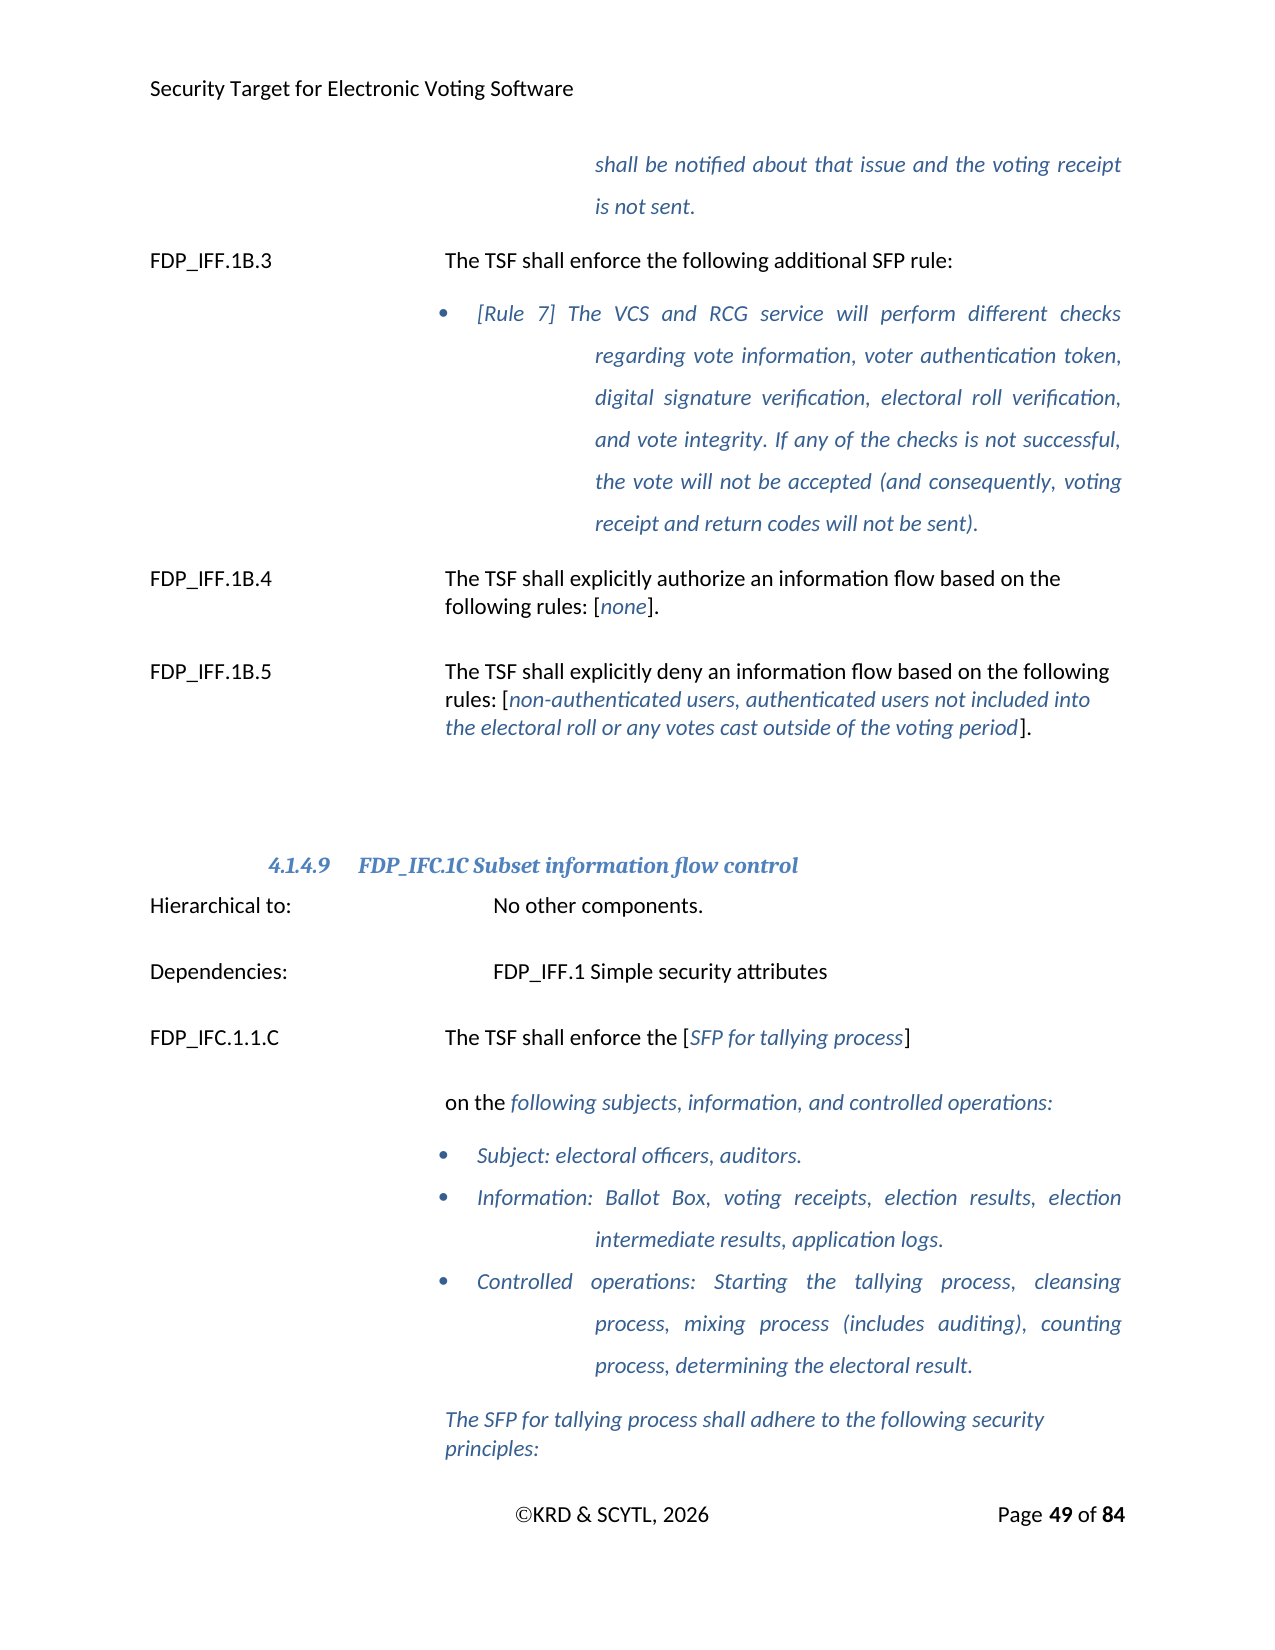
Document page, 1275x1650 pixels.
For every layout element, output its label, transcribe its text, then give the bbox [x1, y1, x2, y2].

list Subject: electoral officers, auditors. [439, 1141, 1125, 1169]
text FDP_IFF.1B.3 The TSF shall enforce the following additional SFP rule: [150, 246, 1125, 274]
text on the following subjects, information, and controlled operations: [445, 1088, 1125, 1116]
text Hierarchical to: No other components. [150, 892, 1125, 920]
text The SFP for tallying process shall adhere to the following security principles: [445, 1406, 1125, 1462]
list Controlled operations: Starting the tallying process, cleansing process, mixing process (includes auditing), counting process, determining the electoral result. [439, 1267, 1125, 1379]
subtitle FDP_IFC.1C Subset information flow control [268, 853, 1125, 879]
list Information: Ballot Box, voting receipts, election results, election intermediate results, application logs. [439, 1183, 1125, 1253]
list shall be notified about that issue and the voting receipt is not sent. [439, 150, 1125, 220]
text FDP_IFF.1B.5 The TSF shall explicitly deny an information flow based on the following rules: [non-authenticated users, authenticated users not included into the electoral roll or any votes cast outside of the voting period]. [150, 657, 1125, 741]
text FDP_IFC.1.1.C The TSF shall enforce the [SFP for tallying process] [150, 1023, 1125, 1051]
list [Rule 7] The VCS and RCG service will perform different checks regarding vote information, voter authentication token, digital signature verification, electoral roll verification, and vote integrity. If any of the checks is not successful, the vote will not be accepted (and consequently, voting receipt and return codes will not be sent). [439, 299, 1125, 537]
text Dependencies: FDP_IFF.1 Simple security attributes [150, 957, 1125, 985]
text FDP_IFF.1B.4 The TSF shall explicitly authorize an information flow based on the following rules: [none]. [150, 564, 1125, 620]
